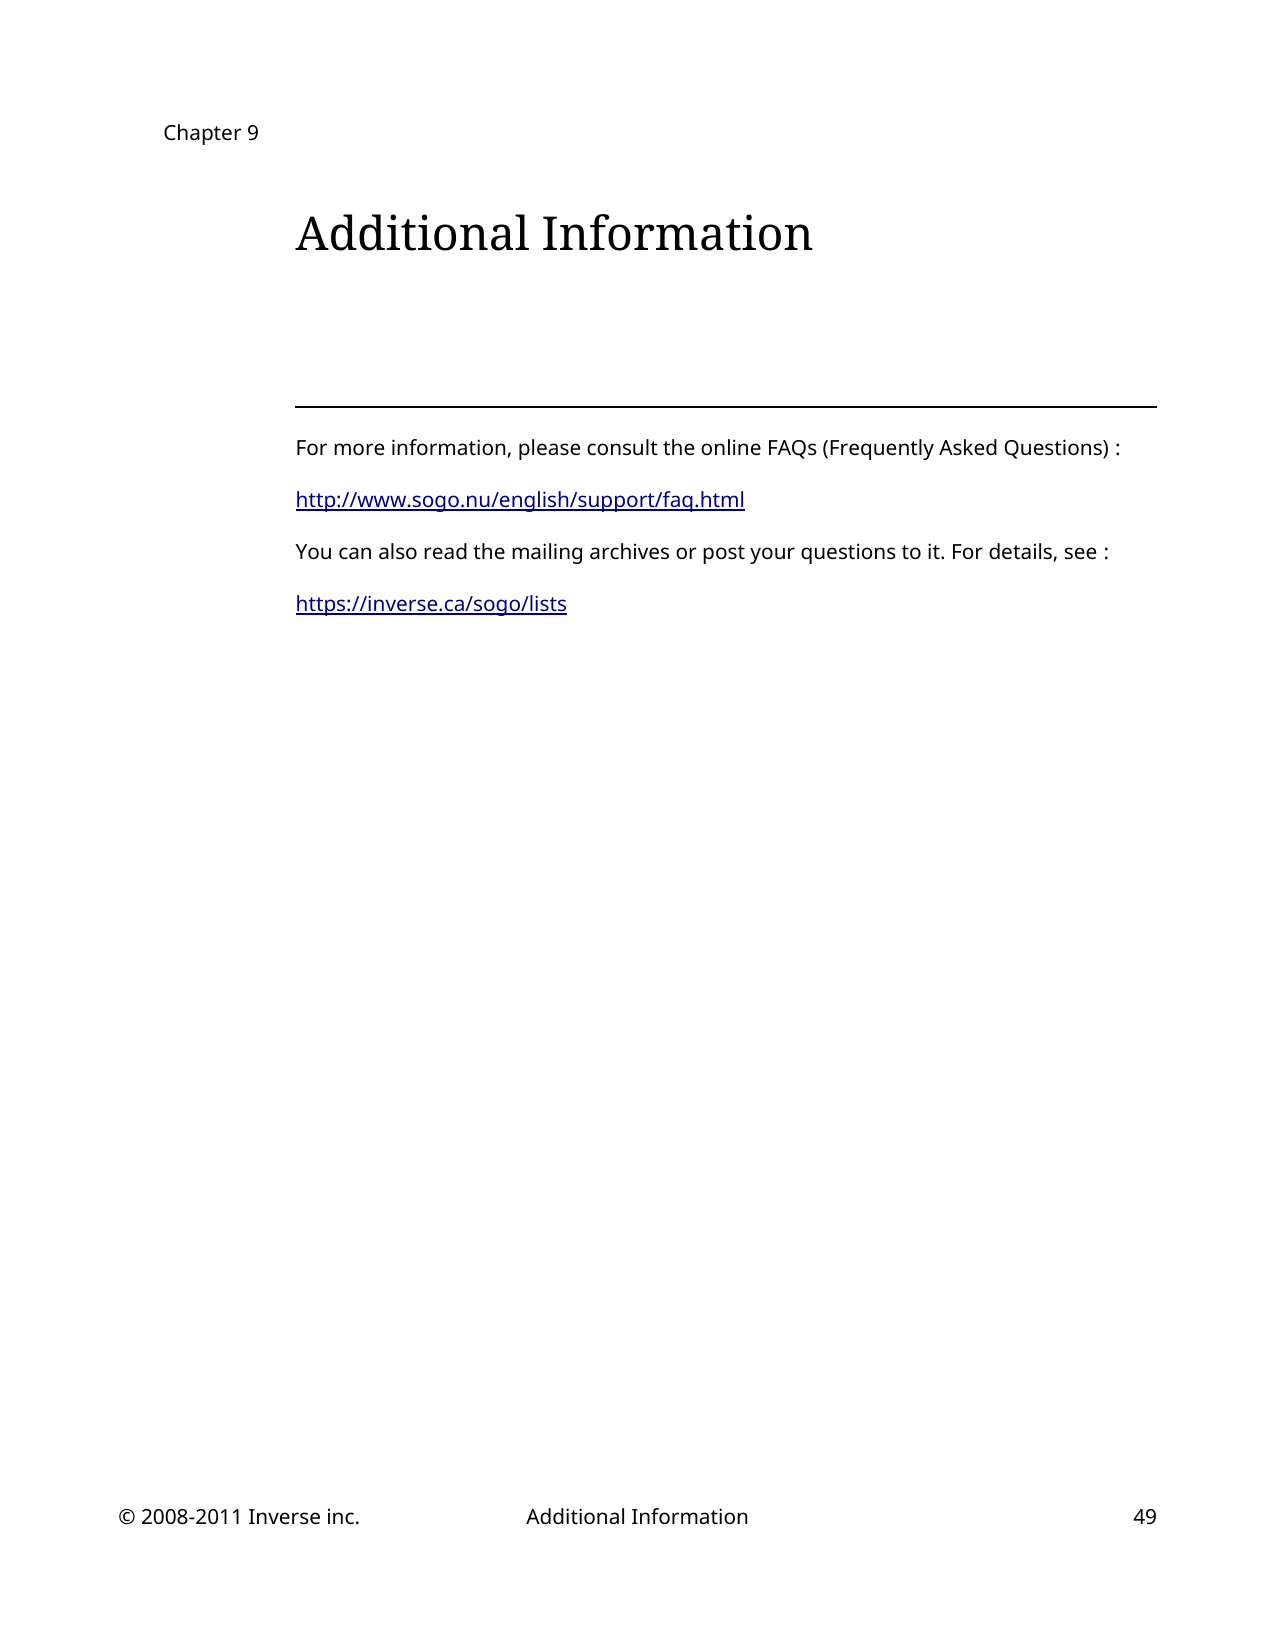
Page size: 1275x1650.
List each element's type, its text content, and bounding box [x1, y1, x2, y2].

text http://www.sogo.nu/english/support/faq.html [295, 485, 1157, 513]
subtitle Additional Information [295, 201, 1157, 406]
text https://inverse.ca/sogo/lists [295, 589, 1157, 618]
text You can also read the mailing archives or post your questions to it. For details, see : [295, 537, 1157, 566]
text For more information, please consult the online FAQs (Frequently Asked Questions) : [295, 433, 1157, 461]
